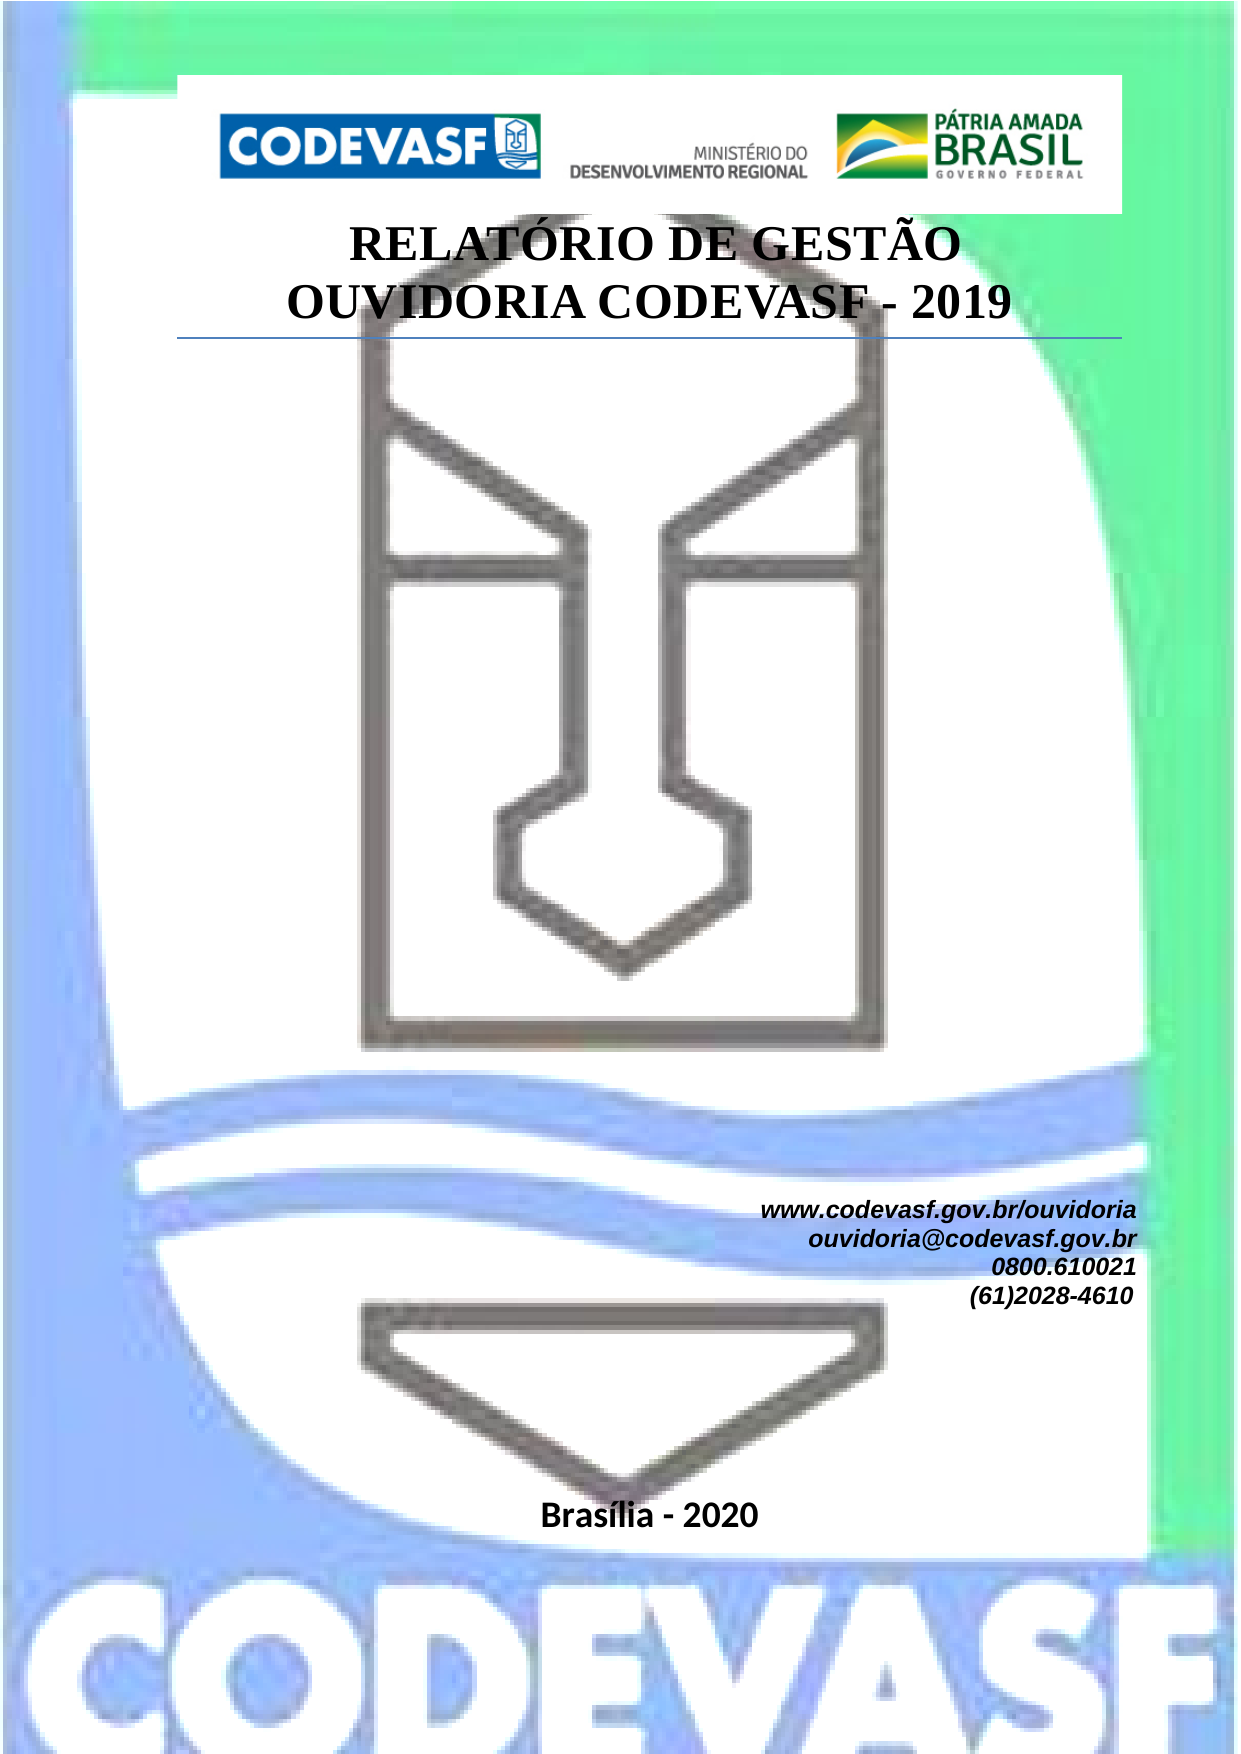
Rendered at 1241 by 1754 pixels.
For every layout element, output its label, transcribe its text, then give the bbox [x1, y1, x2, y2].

picture [177, 75, 1123, 214]
text Brasília - 2020 [177, 1491, 1122, 1537]
table_cell [0, 1, 1238, 1754]
title RELATÓRIO DE GESTÃO OUVIDORIA CODEVASF - 2019 [177, 214, 1122, 337]
text (61)2028-4610 [177, 1281, 1137, 1310]
text www.codevasf.gov.br/ouvidoria ouvidoria@codevasf.gov.br 0800.610021 [177, 1195, 1137, 1281]
